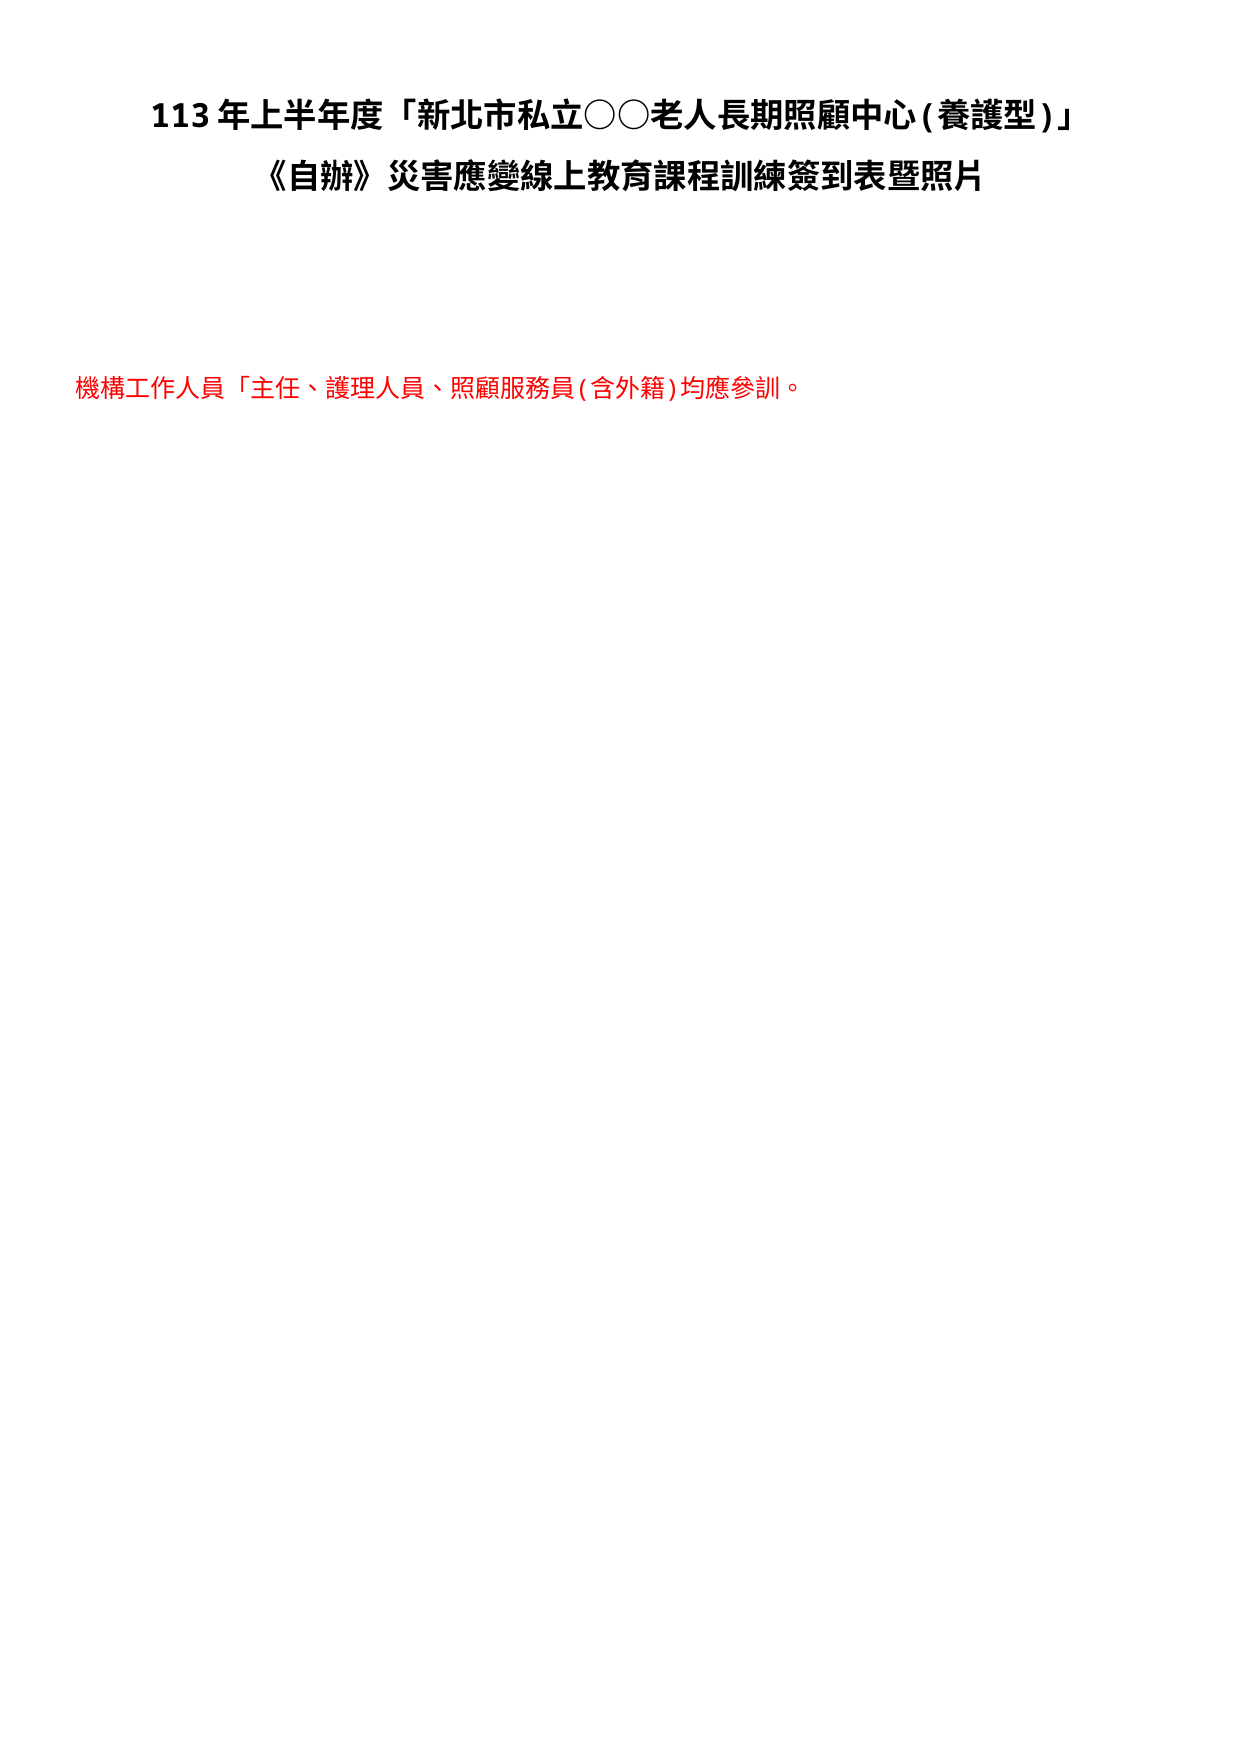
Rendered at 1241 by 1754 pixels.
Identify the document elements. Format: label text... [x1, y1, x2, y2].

text 機構工作人員「主任、護理人員、照顧服務員(含外籍)均應參訓。 [75, 344, 1165, 407]
